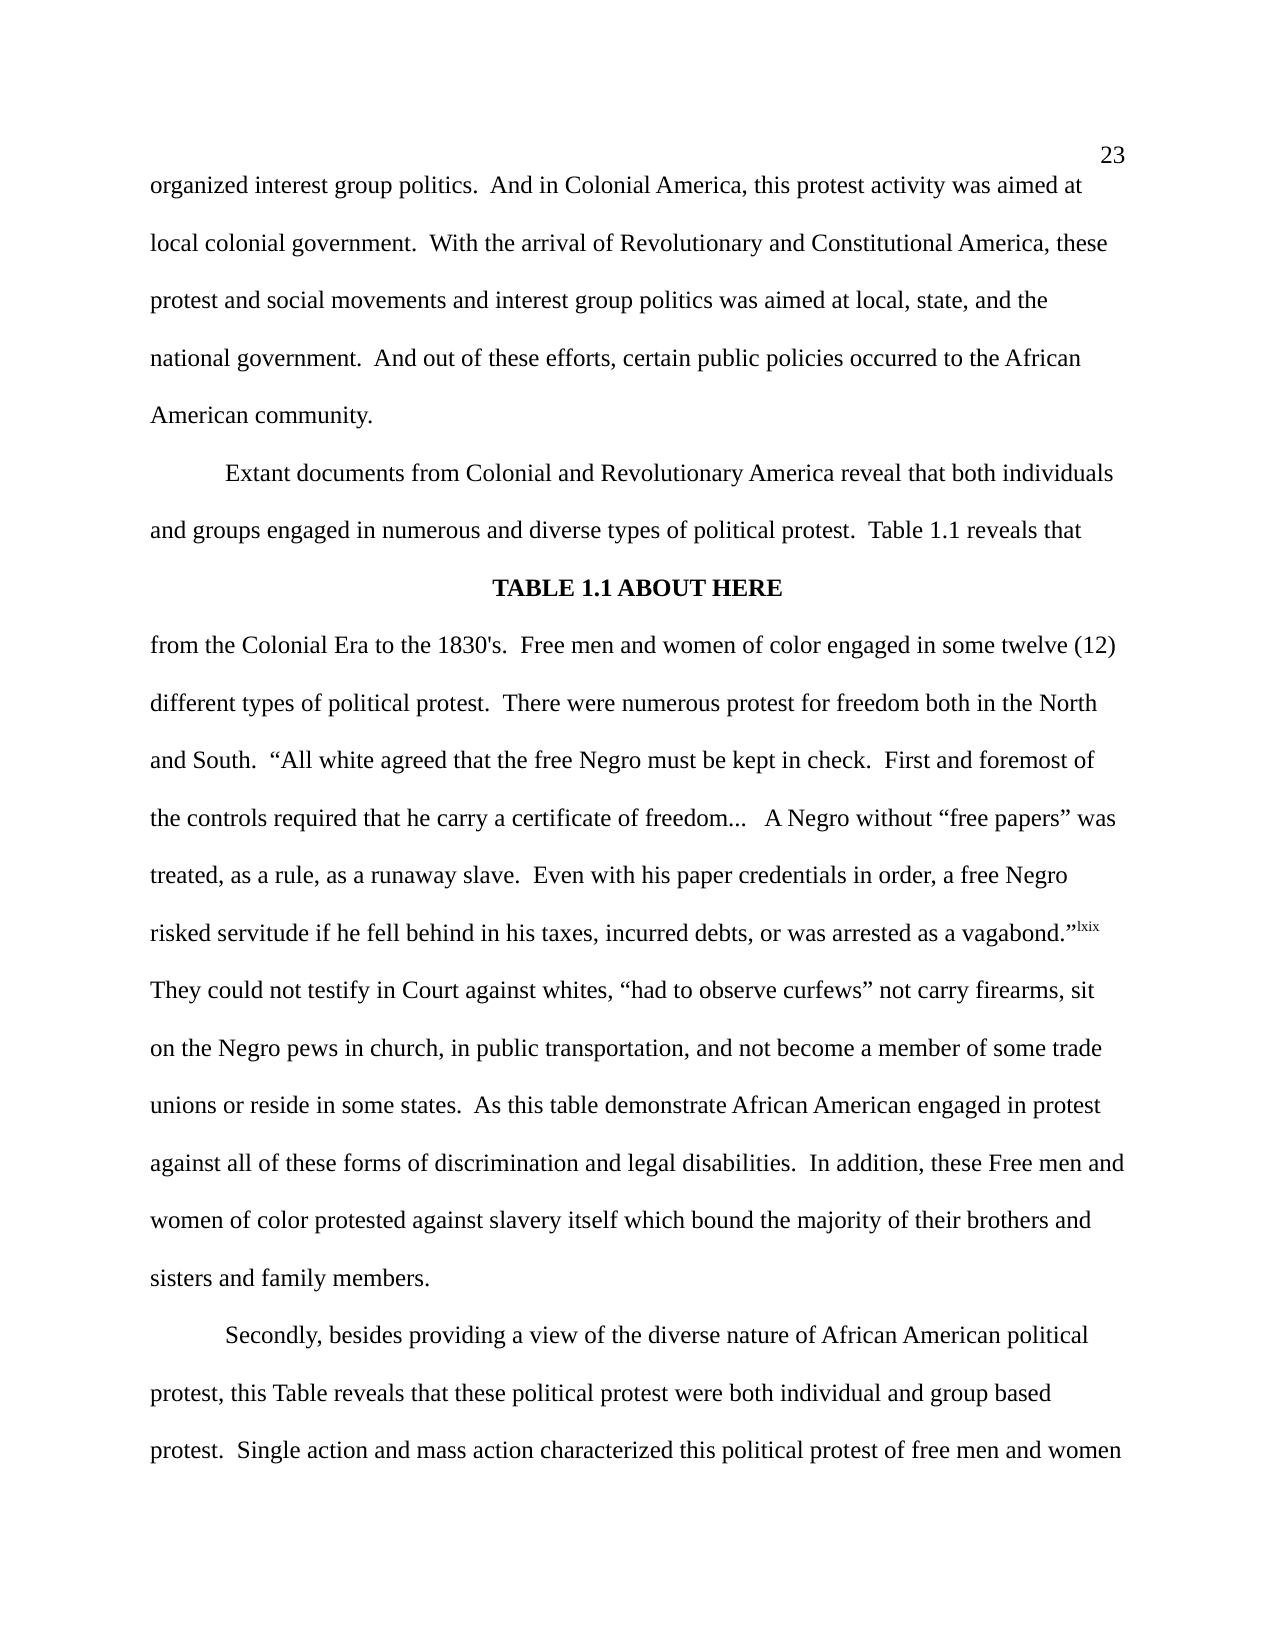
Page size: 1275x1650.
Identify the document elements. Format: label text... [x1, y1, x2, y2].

text TABLE 1.1 ABOUT HERE [150, 573, 1125, 601]
text organized interest group politics. And in Colonial America, this protest activity was aimed at local colonial government. With the arrival of Revolutionary and Constitutional America, these protest and social movements and interest group politics was aimed at local, state, and the national government. And out of these efforts, certain public policies occurred to the African American community. [150, 170, 1125, 429]
text Extant documents from Colonial and Revolutionary America reveal that both individuals and groups engaged in numerous and diverse types of political protest. Table 1.1 reveals that [150, 458, 1125, 544]
text from the Colonial Era to the 1830's. Free men and women of color engaged in some twelve (12) different types of political protest. There were numerous protest for freedom both in the North and South. “All white agreed that the free Negro must be kept in check. First and foremost of the controls required that he carry a certificate of freedom... A Negro without “free papers” was treated, as a rule, as a runaway slave. Even with his paper credentials in order, a free Negro risked servitude if he fell behind in his taxes, incurred debts, or was arrested as a vagabond.” They could not testify in Court against whites, “had to observe curfews” not carry firearms, sit on the Negro pews in church, in public transportation, and not become a member of some trade unions or reside in some states. As this table demonstrate African American engaged in protest against all of these forms of discrimination and legal disabilities. In addition, these Free men and women of color protested against slavery itself which bound the majority of their brothers and sisters and family members. [150, 630, 1125, 1291]
text Secondly, besides providing a view of the diverse nature of African American political protest, this Table reveals that these political protest were both individual and group based protest. Single action and mass action characterized this political protest of free men and women [150, 1320, 1125, 1464]
